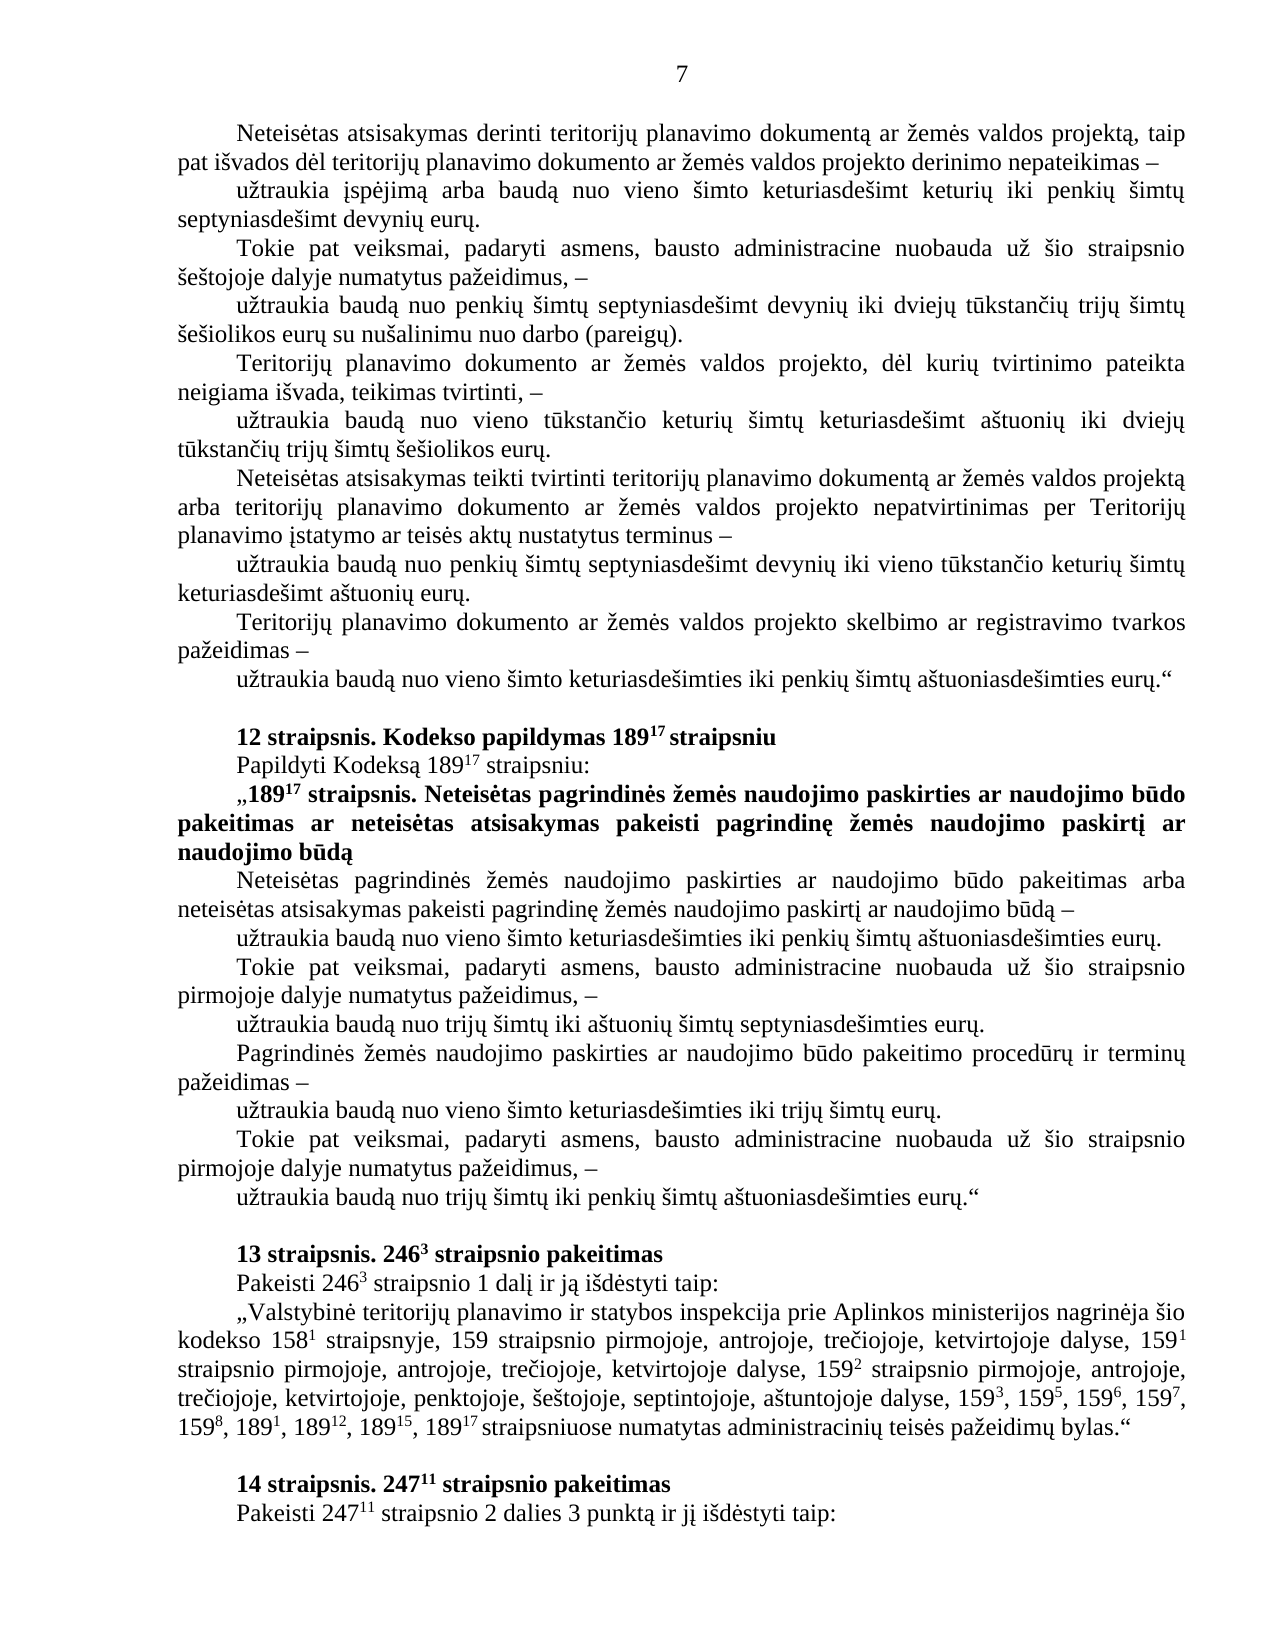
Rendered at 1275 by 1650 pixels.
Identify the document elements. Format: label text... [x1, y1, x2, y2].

text Neteisėtas pagrindinės žemės naudojimo paskirties ar naudojimo būdo pakeitimas arba neteisėtas atsisakymas pakeisti pagrindinę žemės naudojimo paskirtį ar naudojimo būdą – [177, 866, 1186, 923]
text užtraukia baudą nuo vieno šimto keturiasdešimties iki trijų šimtų eurų. [177, 1096, 1186, 1124]
text užtraukia baudą nuo vieno šimto keturiasdešimties iki penkių šimtų aštuoniasdešimties eurų. [177, 923, 1186, 952]
text užtraukia baudą nuo vieno tūkstančio keturių šimtų keturiasdešimt aštuonių iki dviejų tūkstančių trijų šimtų šešiolikos eurų. [177, 406, 1186, 463]
text 14 straipsnis. 24711 straipsnio pakeitimas [177, 1469, 1186, 1498]
text „18917 straipsnis. Neteisėtas pagrindinės žemės naudojimo paskirties ar naudojimo būdo pakeitimas ar neteisėtas atsisakymas pakeisti pagrindinę žemės naudojimo paskirtį ar naudojimo būdą [177, 779, 1186, 866]
text užtraukia baudą nuo trijų šimtų iki aštuonių šimtų septyniasdešimties eurų. [177, 1009, 1186, 1038]
text užtraukia baudą nuo vieno šimto keturiasdešimties iki penkių šimtų aštuoniasdešimties eurų.“ [177, 664, 1186, 693]
text 13 straipsnis. 2463 straipsnio pakeitimas [177, 1239, 1186, 1268]
text užtraukia baudą nuo penkių šimtų septyniasdešimt devynių iki vieno tūkstančio keturių šimtų keturiasdešimt aštuonių eurų. [177, 549, 1186, 607]
text Papildyti Kodeksą 18917 straipsniu: [177, 751, 1186, 779]
text užtraukia baudą nuo trijų šimtų iki penkių šimtų aštuoniasdešimties eurų.“ [177, 1182, 1186, 1211]
text Pagrindinės žemės naudojimo paskirties ar naudojimo būdo pakeitimo procedūrų ir terminų pažeidimas – [177, 1038, 1186, 1096]
text Neteisėtas atsisakymas teikti tvirtinti teritorijų planavimo dokumentą ar žemės valdos projektą arba teritorijų planavimo dokumento ar žemės valdos projekto nepatvirtinimas per Teritorijų planavimo įstatymo ar teisės aktų nustatytus terminus – [177, 463, 1186, 549]
text Teritorijų planavimo dokumento ar žemės valdos projekto, dėl kurių tvirtinimo pateikta neigiama išvada, teikimas tvirtinti, – [177, 348, 1186, 406]
text užtraukia įspėjimą arba baudą nuo vieno šimto keturiasdešimt keturių iki penkių šimtų septyniasdešimt devynių eurų. [177, 176, 1186, 233]
text 12 straipsnis. Kodekso papildymas 18917 straipsniu [177, 722, 1186, 751]
text „Valstybinė teritorijų planavimo ir statybos inspekcija prie Aplinkos ministerijos nagrinėja šio kodekso 1581 straipsnyje, 159 straipsnio pirmojoje, antrojoje, trečiojoje, ketvirtojoje dalyse, 1591 straipsnio pirmojoje, antrojoje, trečiojoje, ketvirtojoje dalyse, 1592 straipsnio pirmojoje, antrojoje, trečiojoje, ketvirtojoje, penktojoje, šeštojoje, septintojoje, aštuntojoje dalyse, 1593, 1595, 1596, 1597, 1598, 1891, 18912, 18915, 18917 straipsniuose numatytas administracinių teisės pažeidimų bylas.“ [177, 1297, 1186, 1441]
text Pakeisti 2463 straipsnio 1 dalį ir ją išdėstyti taip: [177, 1268, 1186, 1297]
text Tokie pat veiksmai, padaryti asmens, bausto administracine nuobauda už šio straipsnio šeštojoje dalyje numatytus pažeidimus, – [177, 233, 1186, 291]
text užtraukia baudą nuo penkių šimtų septyniasdešimt devynių iki dviejų tūkstančių trijų šimtų šešiolikos eurų su nušalinimu nuo darbo (pareigų). [177, 291, 1186, 348]
text Tokie pat veiksmai, padaryti asmens, bausto administracine nuobauda už šio straipsnio pirmojoje dalyje numatytus pažeidimus, – [177, 1124, 1186, 1182]
text Teritorijų planavimo dokumento ar žemės valdos projekto skelbimo ar registravimo tvarkos pažeidimas – [177, 607, 1186, 664]
text Pakeisti 24711 straipsnio 2 dalies 3 punktą ir jį išdėstyti taip: [177, 1498, 1186, 1527]
text Neteisėtas atsisakymas derinti teritorijų planavimo dokumentą ar žemės valdos projektą, taip pat išvados dėl teritorijų planavimo dokumento ar žemės valdos projekto derinimo nepateikimas – [177, 118, 1186, 176]
text Tokie pat veiksmai, padaryti asmens, bausto administracine nuobauda už šio straipsnio pirmojoje dalyje numatytus pažeidimus, – [177, 952, 1186, 1009]
